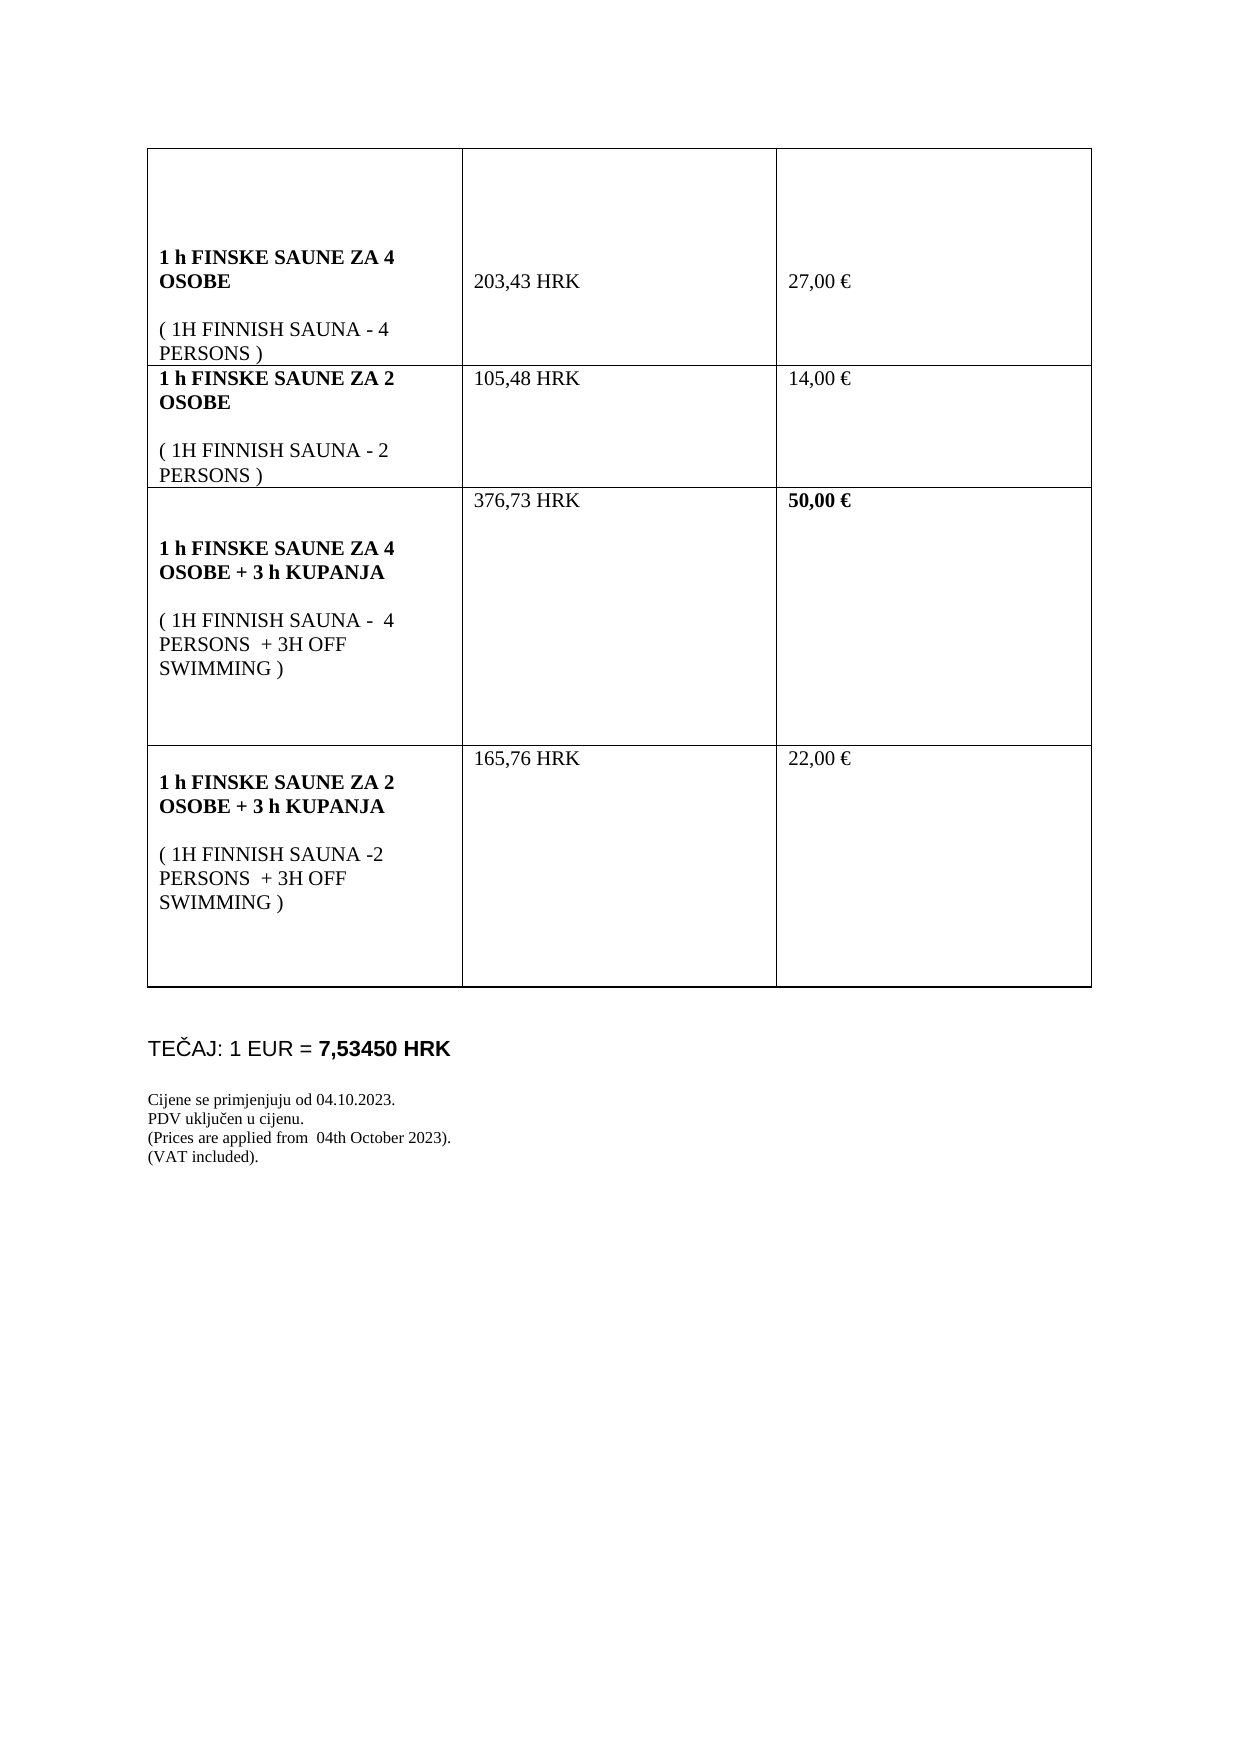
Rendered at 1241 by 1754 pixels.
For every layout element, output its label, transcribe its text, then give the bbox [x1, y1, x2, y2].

table_cell 165,76 HRK [463, 746, 776, 986]
table_cell 50,00 € [777, 488, 1091, 745]
table_cell 27,00 € [777, 149, 1091, 365]
table_cell 1 h FINSKE SAUNE ZA 4 OSOBE + 3 h KUPANJA ( 1H FINNISH SAUNA - 4 PERSONS + 3H OFF SWIMMING ) [148, 488, 462, 745]
table_cell 105,48 HRK [463, 366, 776, 487]
table_cell 1 h FINSKE SAUNE ZA 2 OSOBE ( 1H FINNISH SAUNA - 2 PERSONS ) [148, 366, 462, 487]
table_cell 203,43 HRK [463, 149, 776, 365]
table_cell 376,73 HRK [463, 488, 776, 745]
table_cell 1 h FINSKE SAUNE ZA 2 OSOBE + 3 h KUPANJA ( 1H FINNISH SAUNA -2 PERSONS + 3H OFF SWIMMING ) [148, 746, 462, 986]
text TEČAJ: 1 EUR = 7,53450 HRK [148, 1036, 1093, 1061]
table_cell 14,00 € [777, 366, 1091, 487]
text Cijene se primjenjuju od 04.10.2023. PDV uključen u cijenu. [148, 1089, 1093, 1128]
text (Prices are applied from 04th October 2023). (VAT included). [148, 1128, 1093, 1166]
table_cell 22,00 € [777, 746, 1091, 986]
table_cell 1 h FINSKE SAUNE ZA 4 OSOBE ( 1H FINNISH SAUNA - 4 PERSONS ) [148, 149, 462, 365]
